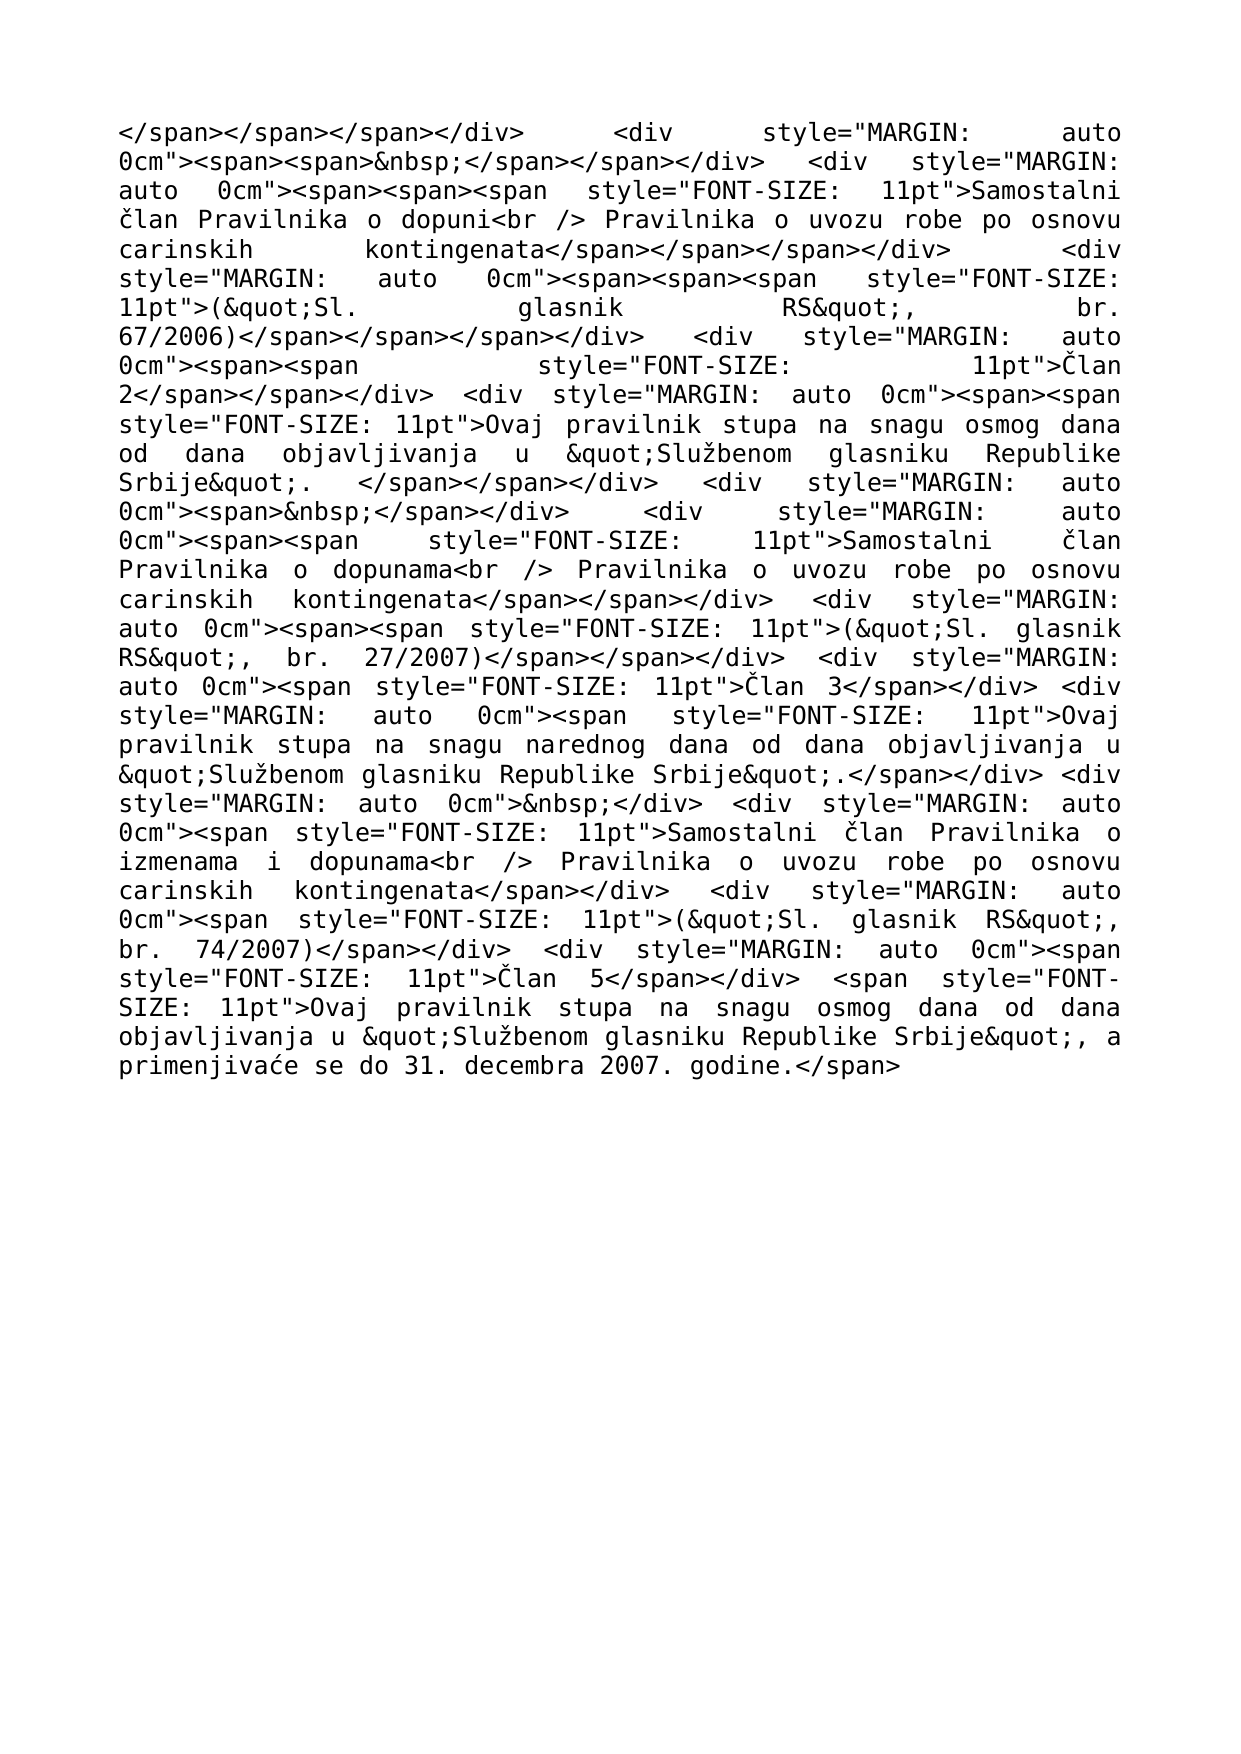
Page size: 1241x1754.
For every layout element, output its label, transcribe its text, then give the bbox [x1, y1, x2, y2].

text </span></span></span></div> <div style="MARGIN: auto 0cm"><span><span>&nbsp;</span></span></div> <div style="MARGIN: auto 0cm"><span><span><span style="FONT-SIZE: 11pt">Samostalni član Pravilnika o dopuni<br /> Pravilnika o uvozu robe po osnovu carinskih kontingenata</span></span></span></div> <div style="MARGIN: auto 0cm"><span><span><span style="FONT-SIZE: 11pt">(&quot;Sl. glasnik RS&quot;, br. 67/2006)</span></span></span></div> <div style="MARGIN: auto 0cm"><span><span style="FONT-SIZE: 11pt">Član 2</span></span></div> <div style="MARGIN: auto 0cm"><span><span style="FONT-SIZE: 11pt">Ovaj pravilnik stupa na snagu osmog dana od dana objavljivanja u &quot;Službenom glasniku Republike Srbije&quot;. </span></span></div> <div style="MARGIN: auto 0cm"><span>&nbsp;</span></div> <div style="MARGIN: auto 0cm"><span><span style="FONT-SIZE: 11pt">Samostalni član Pravilnika o dopunama<br /> Pravilnika o uvozu robe po osnovu carinskih kontingenata</span></span></div> <div style="MARGIN: auto 0cm"><span><span style="FONT-SIZE: 11pt">(&quot;Sl. glasnik RS&quot;, br. 27/2007)</span></span></div> <div style="MARGIN: auto 0cm"><span style="FONT-SIZE: 11pt">Član 3</span></div> <div style="MARGIN: auto 0cm"><span style="FONT-SIZE: 11pt">Ovaj pravilnik stupa na snagu narednog dana od dana objavljivanja u &quot;Službenom glasniku Republike Srbije&quot;.</span></div> <div style="MARGIN: auto 0cm">&nbsp;</div> <div style="MARGIN: auto 0cm"><span style="FONT-SIZE: 11pt">Samostalni član Pravilnika o izmenama i dopunama<br /> Pravilnika o uvozu robe po osnovu carinskih kontingenata</span></div> <div style="MARGIN: auto 0cm"><span style="FONT-SIZE: 11pt">(&quot;Sl. glasnik RS&quot;, br. 74/2007)</span></div> <div style="MARGIN: auto 0cm"><span style="FONT-SIZE: 11pt">Član 5</span></div> <span style="FONT-SIZE: 11pt">Ovaj pravilnik stupa na snagu osmog dana od dana objavljivanja u &quot;Službenom glasniku Republike Srbije&quot;, a primenjivaće se do 31. decembra 2007. godine.</span> [118, 118, 1122, 1081]
